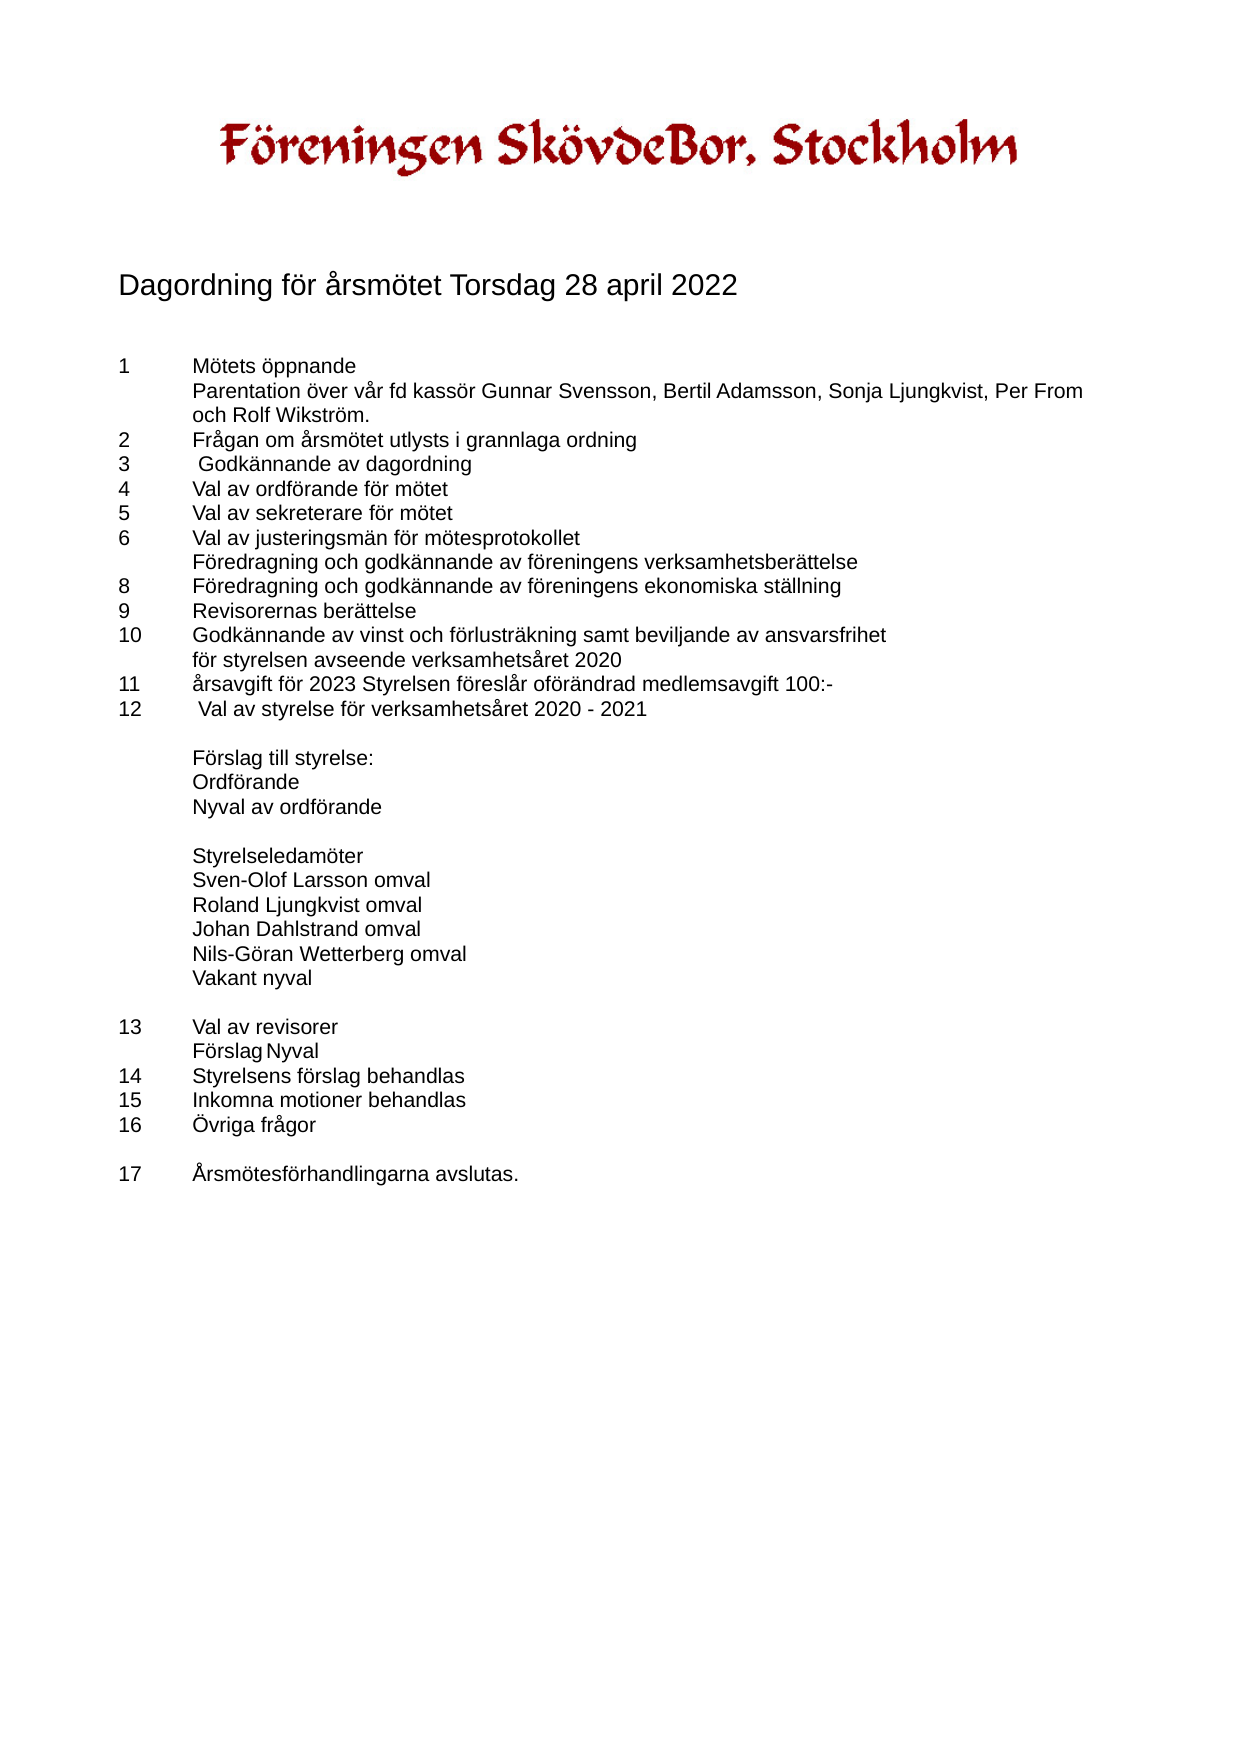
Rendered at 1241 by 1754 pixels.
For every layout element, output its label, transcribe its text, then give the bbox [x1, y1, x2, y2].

picture [219, 118, 1021, 181]
text Dagordning för årsmötet Torsdag 28 april 2022 1 Mötets öppnande Parentation över vår fd kassör Gunnar Svensson, Bertil Adamsson, Sonja Ljungkvist, Per From och Rolf Wikström. 2 Frågan om årsmötet utlysts i grannlaga ordning 3 Godkännande av dagordning 4 Val av ordförande för mötet 5 Val av sekreterare för mötet 6 Val av justeringsmän för mötesprotokollet Föredragning och godkännande av föreningens verksamhetsberättelse 8 Föredragning och godkännande av föreningens ekonomiska ställning 9 Revisorernas berättelse 10 Godkännande av vinst och förlusträkning samt beviljande av ansvarsfrihet för styrelsen avseende verksamhetsåret 2020 11 årsavgift för 2023 Styrelsen föreslår oförändrad medlemsavgift 100:- 12 Val av styrelse för verksamhetsåret 2020 - 2021 Förslag till styrelse: Ordförande Nyval av ordförande Styrelseledamöter Sven-Olof Larsson omval Roland Ljungkvist omval Johan Dahlstrand omval Nils-Göran Wetterberg omval Vakant nyval 13 Val av revisorer Förslag Nyval 14 Styrelsens förslag behandlas 15 Inkomna motioner behandlas 16 Övriga frågor 17 Årsmötesförhandlingarna avslutas. [118, 267, 1122, 1214]
